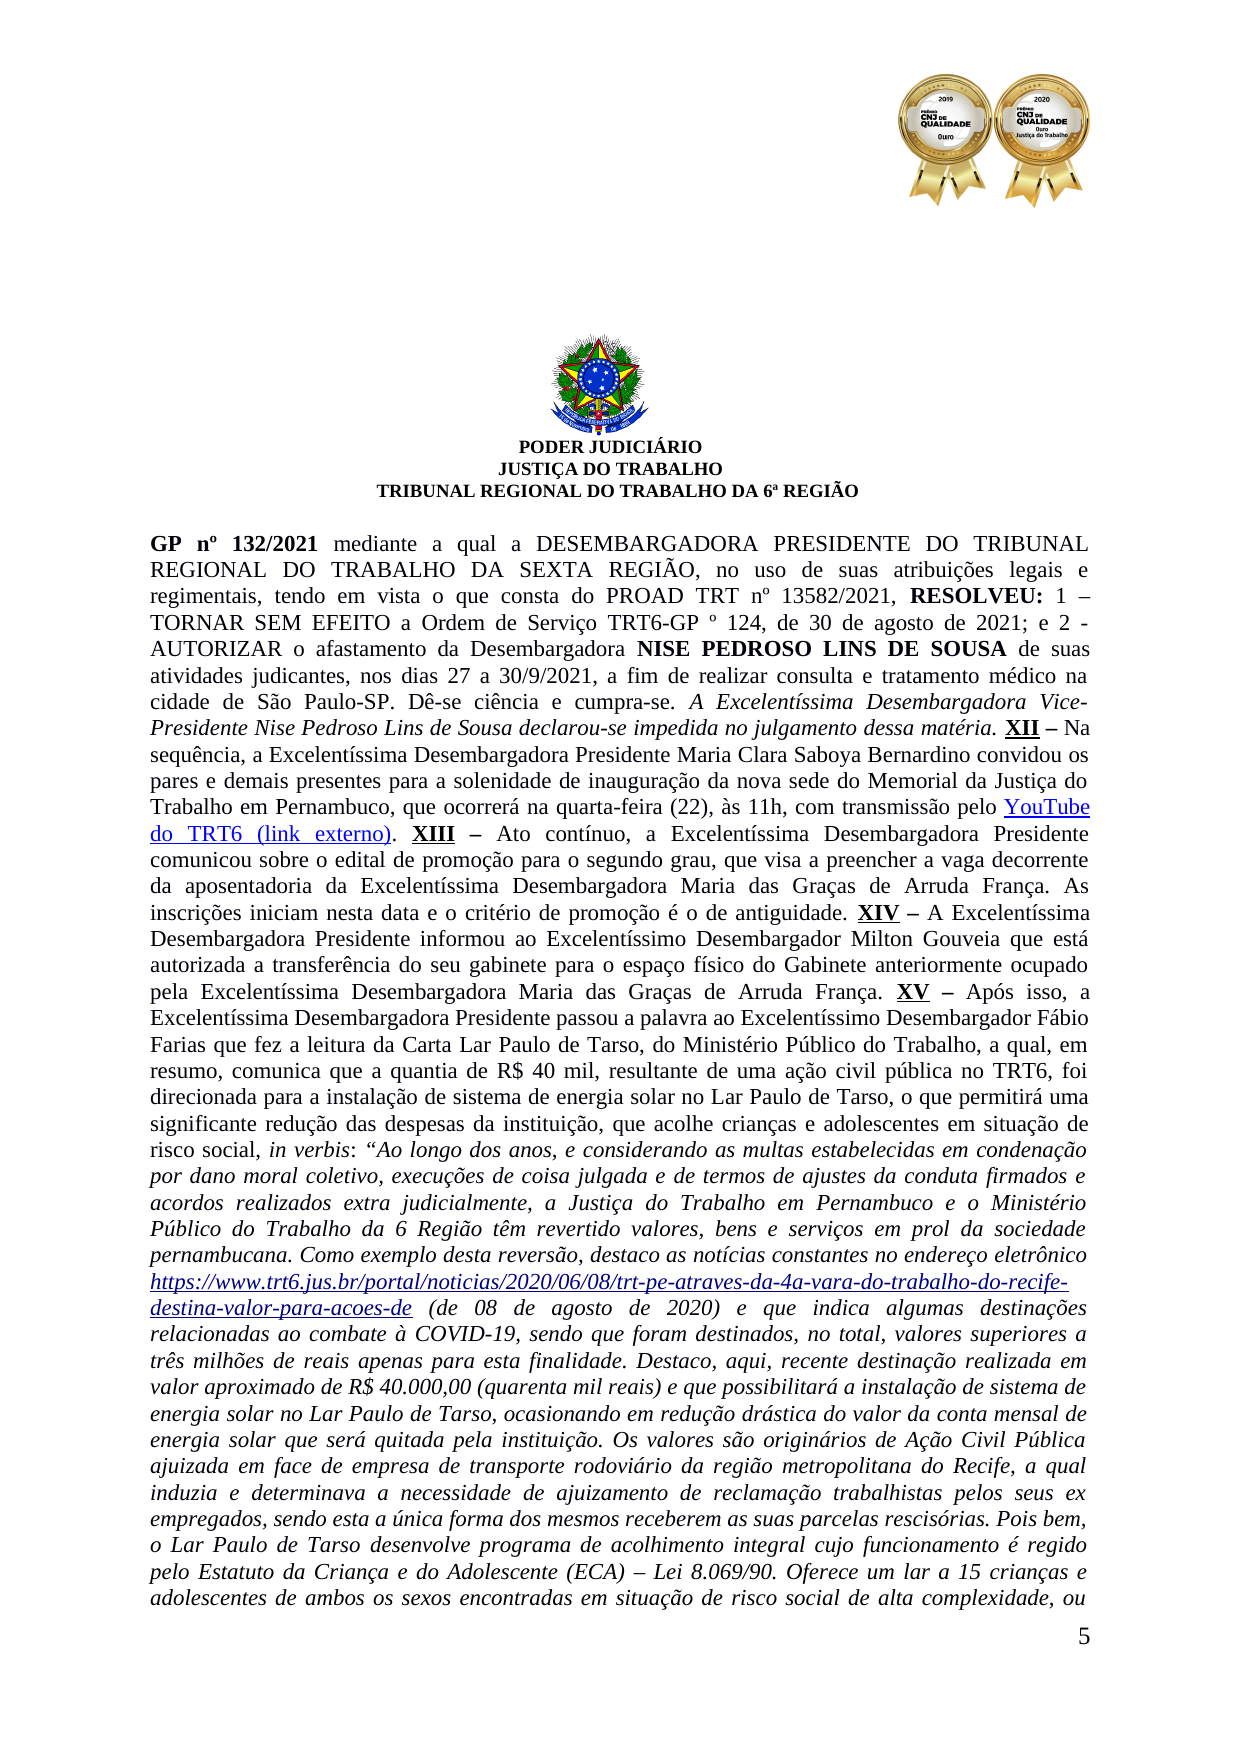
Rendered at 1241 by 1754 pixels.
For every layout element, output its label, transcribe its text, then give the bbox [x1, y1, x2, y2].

text GP nº 132/2021 mediante a qual a DESEMBARGADORA PRESIDENTE DO TRIBUNAL REGIONAL DO TRABALHO DA SEXTA REGIÃO, no uso de suas atribuições legais e regimentais, tendo em vista o que consta do PROAD TRT nº 13582/2021, RESOLVEU: 1 – TORNAR SEM EFEITO a Ordem de Serviço TRT6-GP º 124, de 30 de agosto de 2021; e 2 - AUTORIZAR o afastamento da Desembargadora NISE PEDROSO LINS DE SOUSA de suas atividades judicantes, nos dias 27 a 30/9/2021, a fim de realizar consulta e tratamento médico na cidade de São Paulo-SP. Dê-se ciência e cumpra-se. A Excelentíssima Desembargadora Vice-Presidente Nise Pedroso Lins de Sousa declarou-se impedida no julgamento dessa matéria. XII – Na sequência, a Excelentíssima Desembargadora Presidente Maria Clara Saboya Bernardino convidou os pares e demais presentes para a solenidade de inauguração da nova sede do Memorial da Justiça do Trabalho em Pernambuco, que ocorrerá na quarta-feira (22), às 11h, com transmissão pelo YouTube do TRT6 (link externo). XIII – Ato contínuo, a Excelentíssima Desembargadora Presidente comunicou sobre o edital de promoção para o segundo grau, que visa a preencher a vaga decorrente da aposentadoria da Excelentíssima Desembargadora Maria das Graças de Arruda França. As inscrições iniciam nesta data e o critério de promoção é o de antiguidade. XIV – A Excelentíssima Desembargadora Presidente informou ao Excelentíssimo Desembargador Milton Gouveia que está autorizada a transferência do seu gabinete para o espaço físico do Gabinete anteriormente ocupado pela Excelentíssima Desembargadora Maria das Graças de Arruda França. XV – Após isso, a Excelentíssima Desembargadora Presidente passou a palavra ao Excelentíssimo Desembargador Fábio Farias que fez a leitura da Carta Lar Paulo de Tarso, do Ministério Público do Trabalho, a qual, em resumo, comunica que a quantia de R$ 40 mil, resultante de uma ação civil pública no TRT6, foi direcionada para a instalação de sistema de energia solar no Lar Paulo de Tarso, o que permitirá uma significante redução das despesas da instituição, que acolhe crianças e adolescentes em situação de risco social, in verbis: “Ao longo dos anos, e considerando as multas estabelecidas em condenação por dano moral coletivo, execuções de coisa julgada e de termos de ajustes da conduta firmados e acordos realizados extra judicialmente, a Justiça do Trabalho em Pernambuco e o Ministério Público do Trabalho da 6 Região têm revertido valores, bens e serviços em prol da sociedade pernambucana. Como exemplo desta reversão, destaco as notícias constantes no endereço eletrônico https://www.trt6.jus.br/portal/noticias/2020/06/08/trt-pe-atraves-da-4a-vara-do-trabalho-do-recife-destina-valor-para-acoes-de (de 08 de agosto de 2020) e que indica algumas destinações relacionadas ao combate à COVID-19, sendo que foram destinados, no total, valores superiores a três milhões de reais apenas para esta finalidade. Destaco, aqui, recente destinação realizada em valor aproximado de R$ 40.000,00 (quarenta mil reais) e que possibilitará a instalação de sistema de energia solar no Lar Paulo de Tarso, ocasionando em redução drástica do valor da conta mensal de energia solar que será quitada pela instituição. Os valores são originários de Ação Civil Pública ajuizada em face de empresa de transporte rodoviário da região metropolitana do Recife, a qual induzia e determinava a necessidade de ajuizamento de reclamação trabalhistas pelos seus ex empregados, sendo esta a única forma dos mesmos receberem as suas parcelas rescisórias. Pois bem, o Lar Paulo de Tarso desenvolve programa de acolhimento integral cujo funcionamento é regido pelo Estatuto da Criança e do Adolescente (ECA) – Lei 8.069/90. Oferece um lar a 15 crianças e adolescentes de ambos os sexos encontradas em situação de risco social de alta complexidade, ou [150, 530, 1090, 1610]
